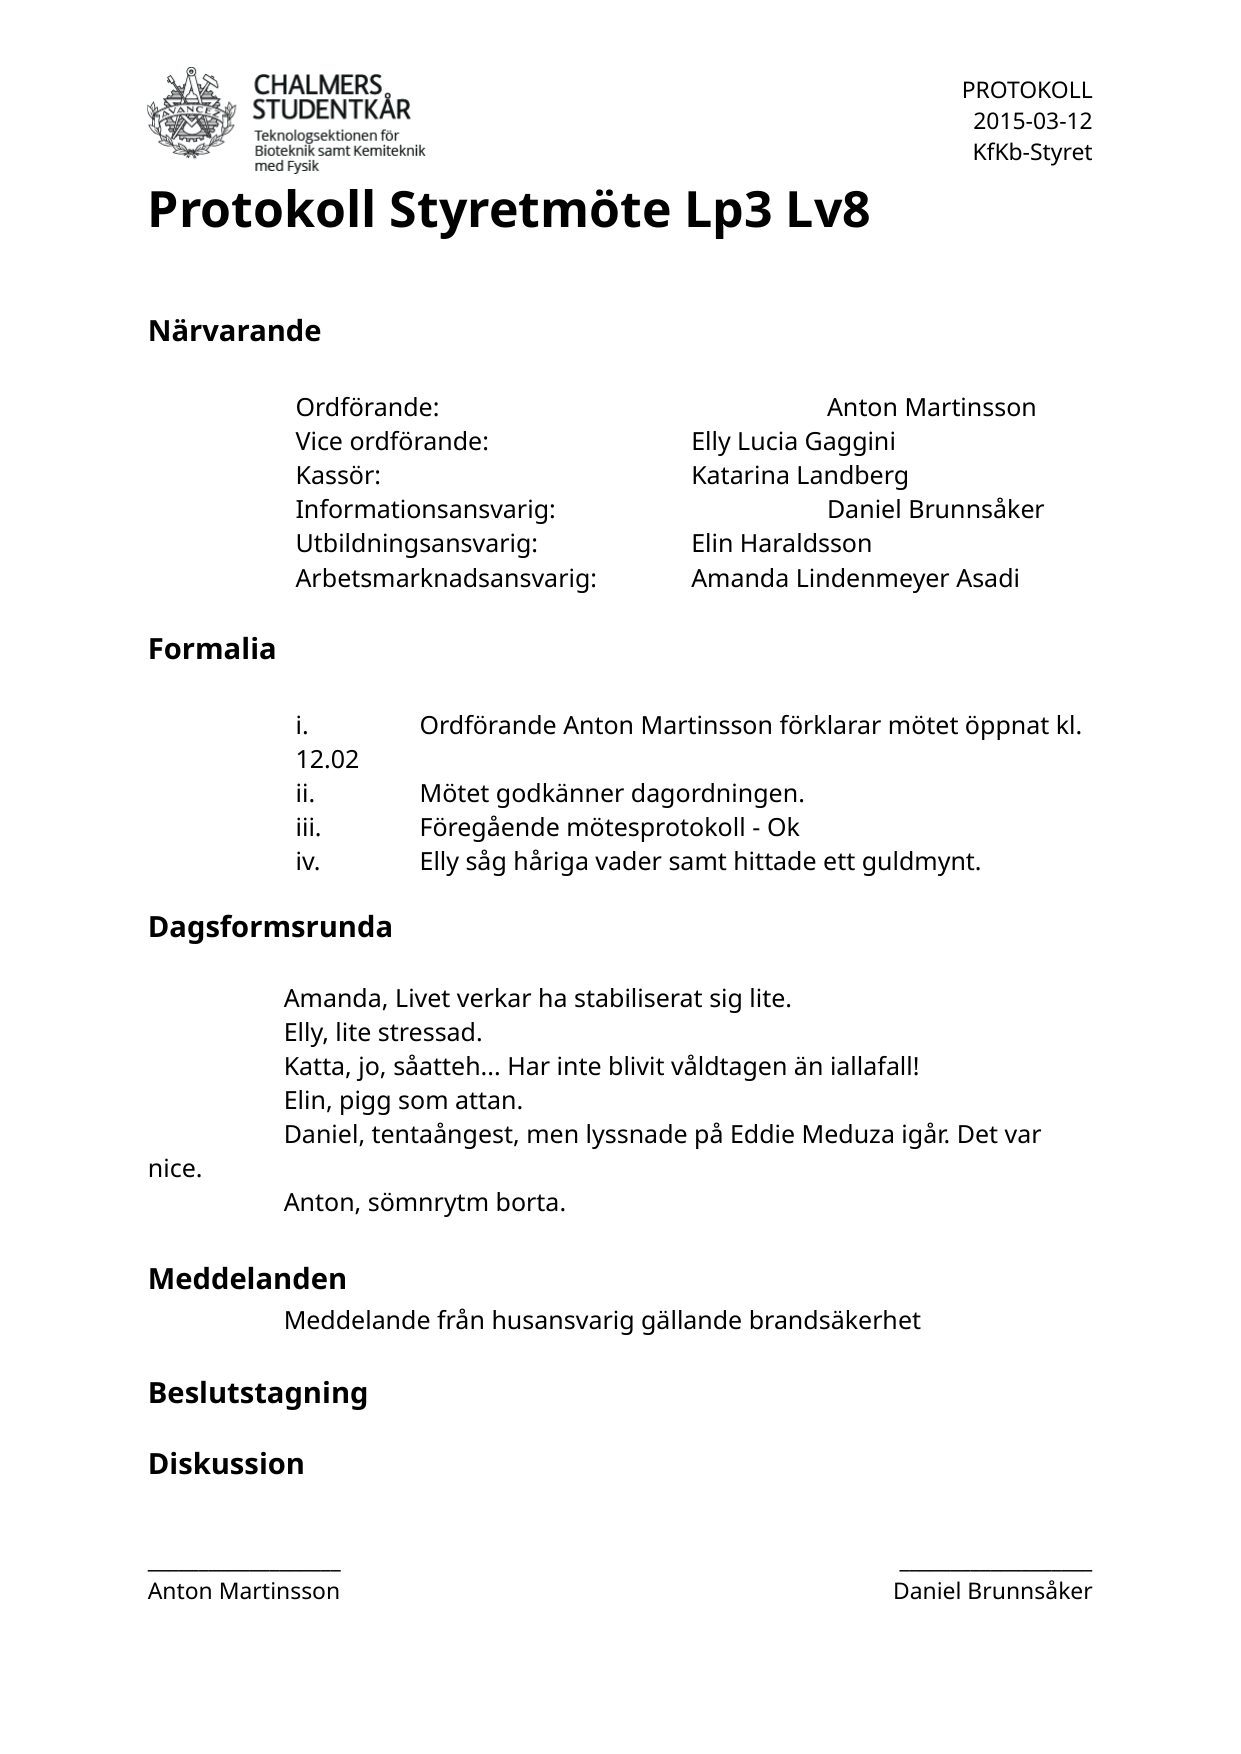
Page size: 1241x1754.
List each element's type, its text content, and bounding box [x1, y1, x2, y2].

text Vice ordförande: Elly Lucia Gaggini [295, 424, 1093, 458]
text Dagsformsrunda [148, 907, 1093, 946]
text Protokoll Styretmöte Lp3 Lv8 [148, 167, 1093, 242]
picture [147, 67, 446, 175]
text Arbetsmarknadsansvarig: Amanda Lindenmeyer Asadi [295, 560, 1093, 594]
text Beslutstagning Diskussion [148, 1372, 1093, 1483]
text Formalia [148, 628, 1093, 668]
list Mötet godkänner dagordningen. [295, 776, 1093, 810]
text Informationsansvarig: Daniel Brunnsåker [295, 492, 1093, 526]
text Kassör: Katarina Landberg [295, 458, 1093, 492]
text Ordförande: Anton Martinsson [295, 390, 1093, 424]
list Elly såg håriga vader samt hittade ett guldmynt. [295, 844, 1093, 878]
text Meddelanden Meddelande från husansvarig gällande brandsäkerhet [148, 1259, 1093, 1372]
text Närvarande [148, 311, 1093, 390]
text Utbildningsansvarig: Elin Haraldsson [295, 526, 1093, 560]
list Föregående mötesprotokoll - Ok [295, 810, 1093, 844]
text Amanda, Livet verkar ha stabiliserat sig lite. Elly, lite stressad. Katta, jo, såatteh... Har inte blivit våldtagen än iallafall! Elin, pigg som attan. Daniel, tentaångest, men lyssnade på Eddie Meduza igår. Det var nice. Anton, sömnrytm borta. [148, 946, 1093, 1219]
list Ordförande Anton Martinsson förklarar mötet öppnat kl. 12.02 [295, 708, 1093, 776]
